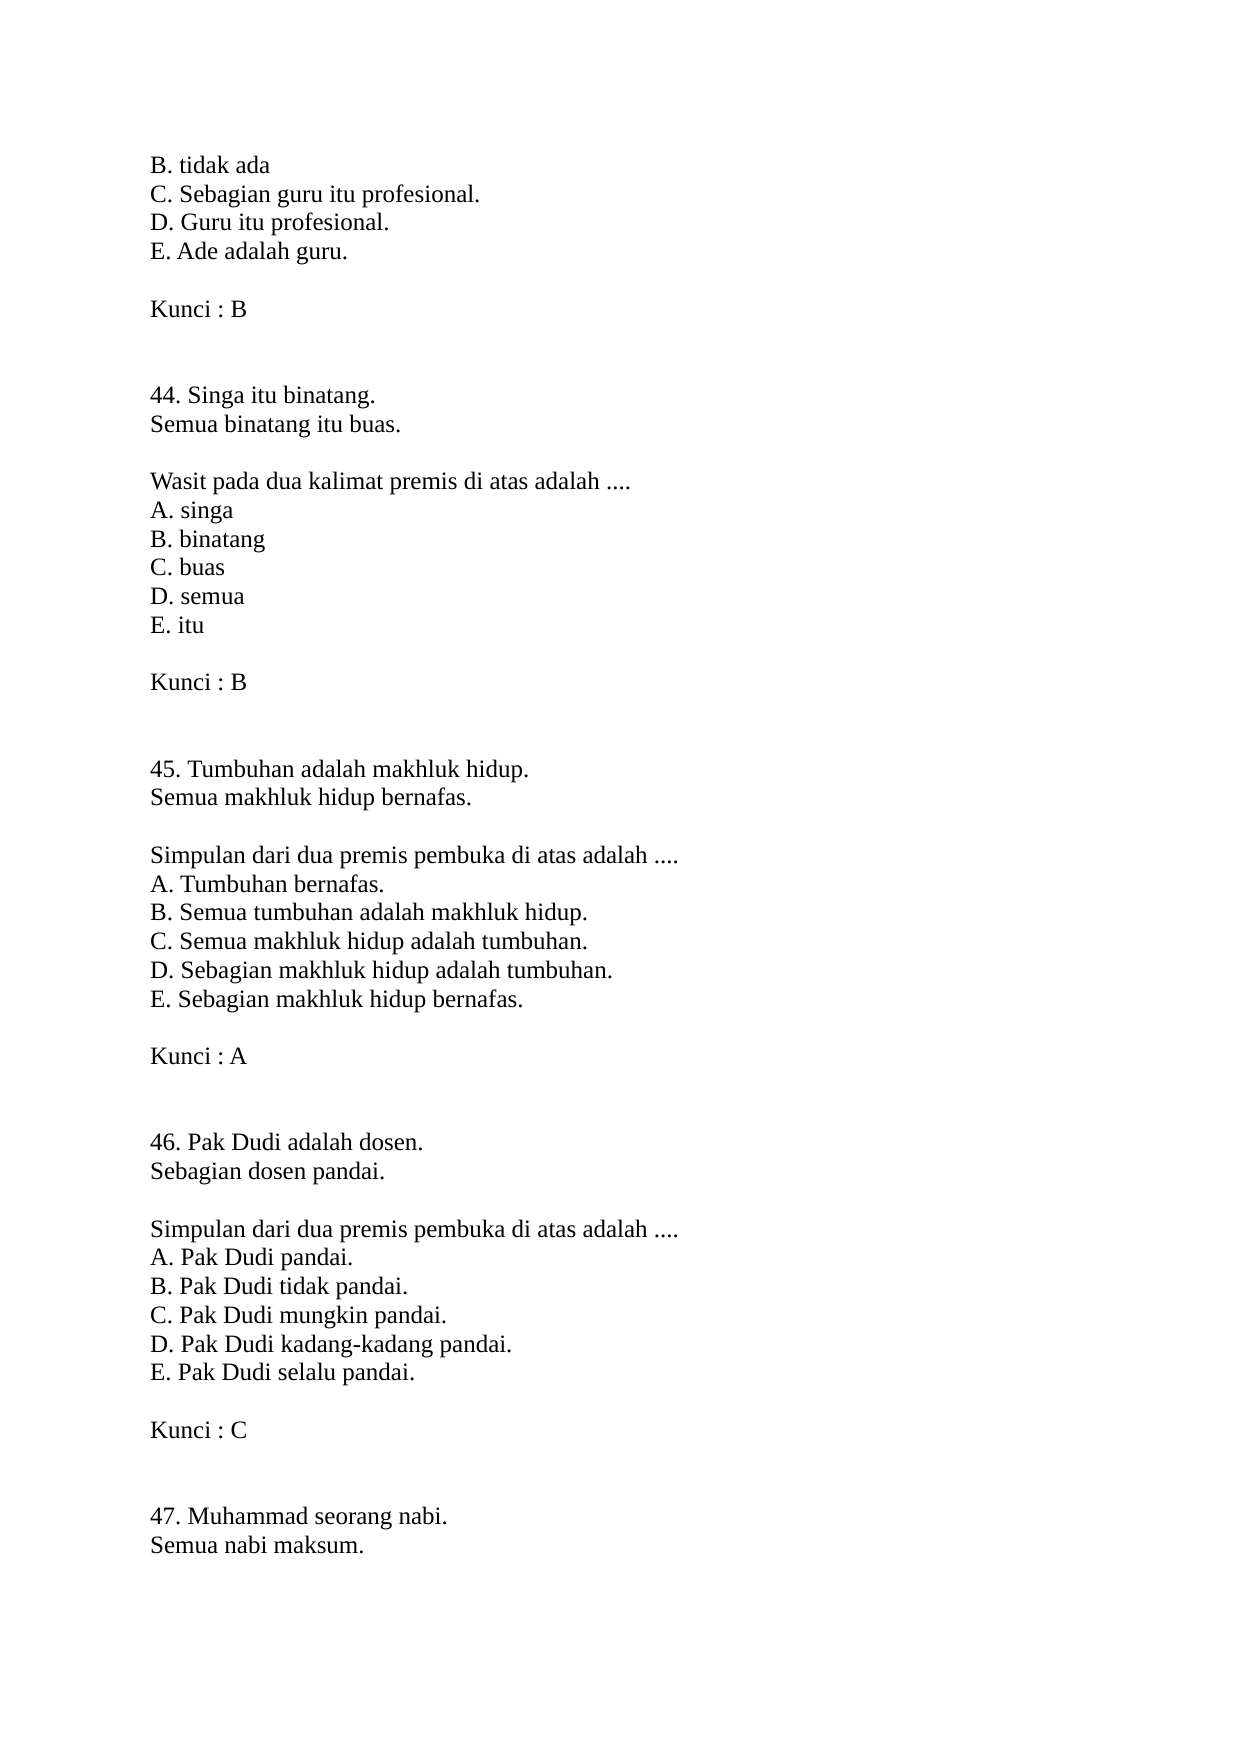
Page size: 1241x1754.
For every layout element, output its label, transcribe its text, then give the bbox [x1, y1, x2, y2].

text B. binatang [150, 524, 1090, 552]
text B. tidak ada [150, 150, 1090, 179]
text Kunci : C [150, 1415, 1090, 1444]
text E. Sebagian makhluk hidup bernafas. [150, 984, 1090, 1012]
text D. Sebagian makhluk hidup adalah tumbuhan. [150, 955, 1090, 984]
text Kunci : B [150, 667, 1090, 696]
text Simpulan dari dua premis pembuka di atas adalah .... [150, 840, 1090, 869]
text E. Pak Dudi selalu pandai. [150, 1357, 1090, 1386]
text B. Semua tumbuhan adalah makhluk hidup. [150, 897, 1090, 926]
text E. Ade adalah guru. [150, 236, 1090, 265]
text A. Tumbuhan bernafas. [150, 869, 1090, 897]
text C. Pak Dudi mungkin pandai. [150, 1300, 1090, 1329]
text B. Pak Dudi tidak pandai. [150, 1271, 1090, 1300]
text D. Pak Dudi kadang-kadang pandai. [150, 1329, 1090, 1357]
text Semua binatang itu buas. [150, 409, 1090, 437]
text C. buas [150, 552, 1090, 581]
text 45. Tumbuhan adalah makhluk hidup. [150, 754, 1090, 782]
text D. semua [150, 581, 1090, 610]
text Kunci : A [150, 1041, 1090, 1070]
text Semua makhluk hidup bernafas. [150, 782, 1090, 811]
text A. Pak Dudi pandai. [150, 1242, 1090, 1271]
text Simpulan dari dua premis pembuka di atas adalah .... [150, 1214, 1090, 1242]
text Kunci : B [150, 294, 1090, 322]
text D. Guru itu profesional. [150, 207, 1090, 236]
text C. Sebagian guru itu profesional. [150, 179, 1090, 207]
text C. Semua makhluk hidup adalah tumbuhan. [150, 926, 1090, 955]
text 47. Muhammad seorang nabi. [150, 1501, 1090, 1530]
text 44. Singa itu binatang. [150, 380, 1090, 409]
text Wasit pada dua kalimat premis di atas adalah .... [150, 466, 1090, 495]
text A. singa [150, 495, 1090, 524]
text Sebagian dosen pandai. [150, 1156, 1090, 1185]
text E. itu [150, 610, 1090, 639]
text 46. Pak Dudi adalah dosen. [150, 1127, 1090, 1156]
text Semua nabi maksum. [150, 1530, 1090, 1559]
